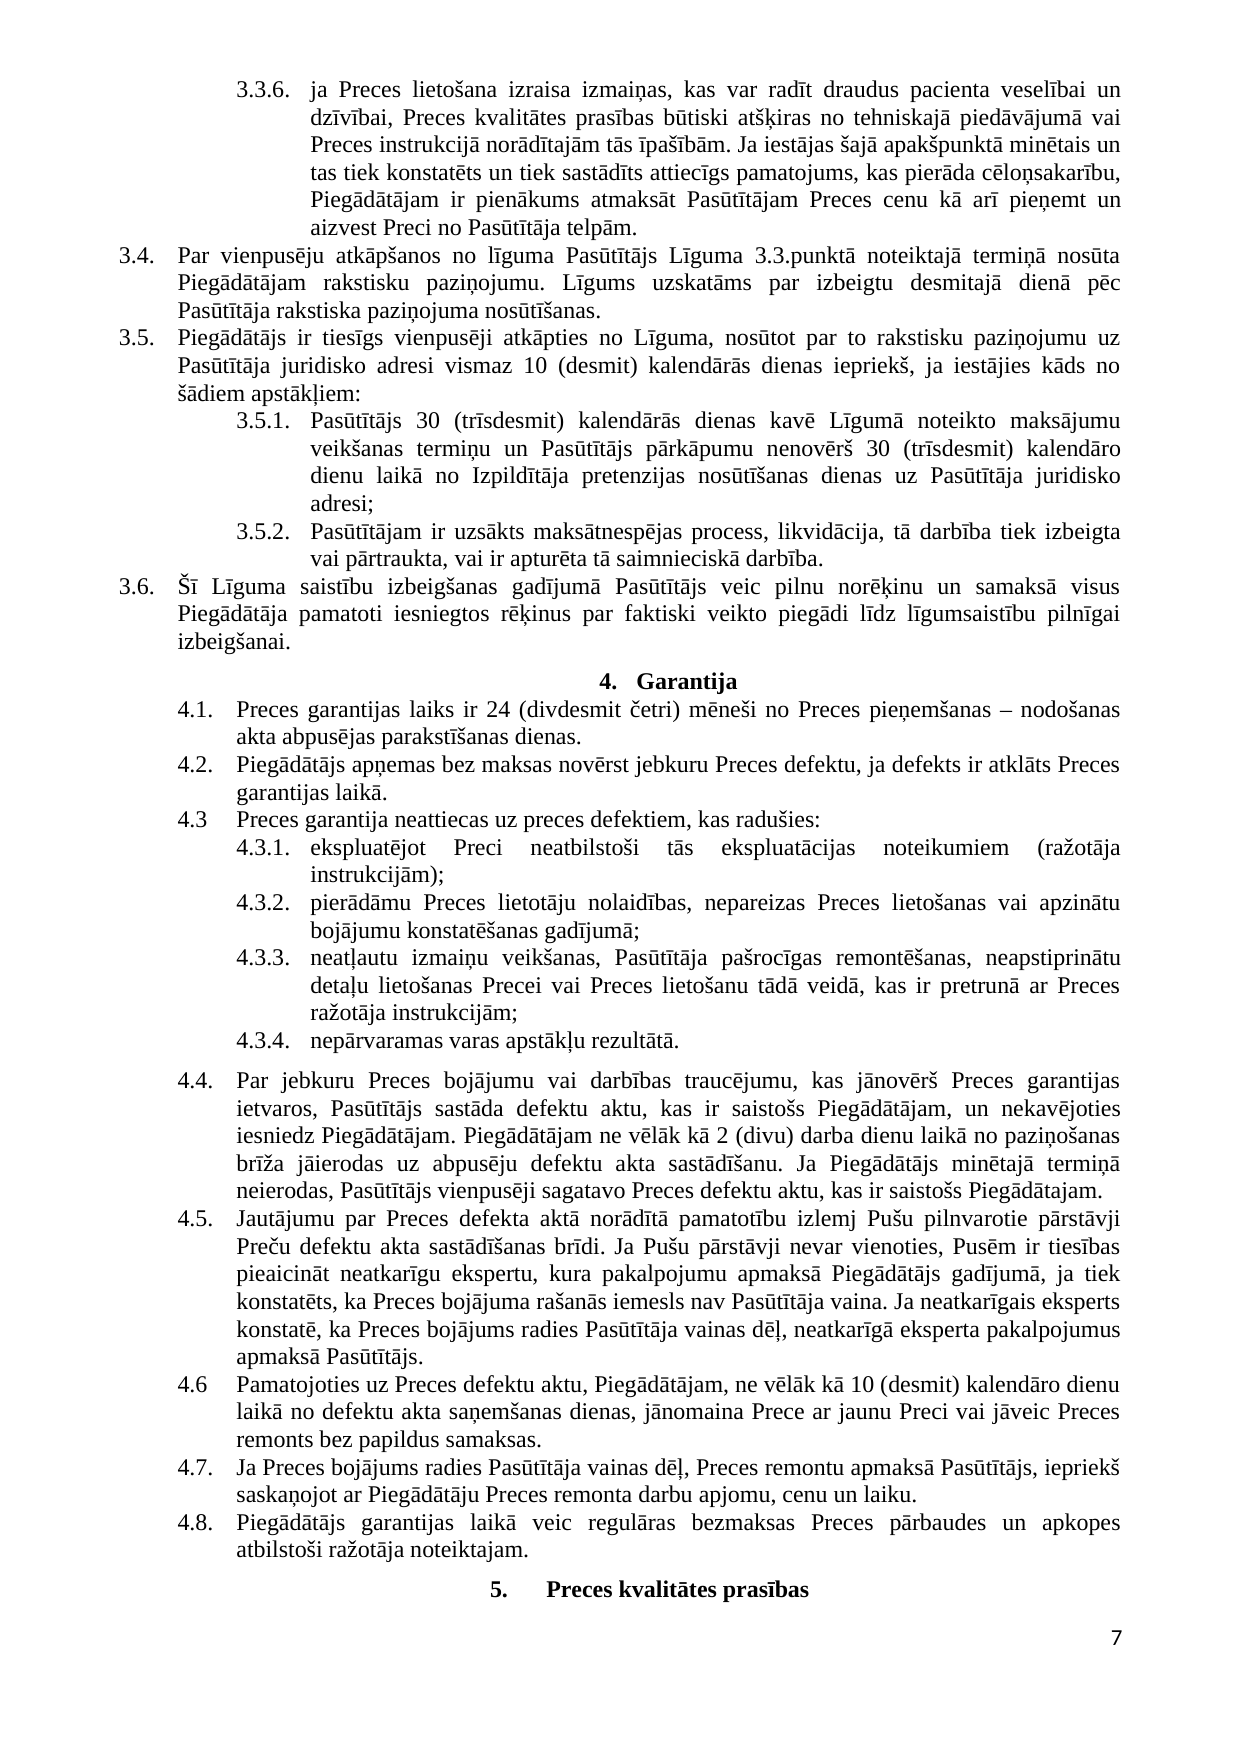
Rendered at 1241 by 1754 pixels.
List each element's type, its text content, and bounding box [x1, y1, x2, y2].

list pierādāmu Preces lietotāju nolaidības, nepareizas Preces lietošanas vai apzinātu bojājumu konstatēšanas gadījumā; [236, 888, 1122, 943]
list neatļautu izmaiņu veikšanas, Pasūtītāja pašrocīgas remontēšanas, neapstiprinātu detaļu lietošanas Precei vai Preces lietošanu tādā veidā, kas ir pretrunā ar Preces ražotāja instrukcijām; [236, 943, 1122, 1026]
text 4.3.1. ekspluatējot Preci neatbilstoši tās ekspluatācijas noteikumiem (ražotāja instrukcijām); [236, 833, 1122, 888]
list Par vienpusēju atkāpšanos no līguma Pasūtītājs Līguma 3.3.punktā noteiktajā termiņā nosūta Piegādātājam rakstisku paziņojumu. Līgums uzskatāms par izbeigtu desmitajā dienā pēc Pasūtītāja rakstiska paziņojuma nosūtīšanas. [119, 241, 1122, 323]
text 4.1. Preces garantijas laiks ir 24 (divdesmit četri) mēneši no Preces pieņemšanas – nodošanas akta abpusējas parakstīšanas dienas. [177, 695, 1122, 750]
list ja Preces lietošana izraisa izmaiņas, kas var radīt draudus pacienta veselībai un dzīvībai, Preces kvalitātes prasības būtiski atšķiras no tehniskajā piedāvājumā vai Preces instrukcijā norādītajām tās īpašībām. Ja iestājas šajā apakšpunktā minētais un tas tiek konstatēts un tiek sastādīts attiecīgs pamatojums, kas pierāda cēloņsakarību, Piegādātājam ir pienākums atmaksāt Pasūtītājam Preces cenu kā arī pieņemt un aizvest Preci no Pasūtītāja telpām. [236, 75, 1122, 241]
list Preces kvalitātes prasības [177, 1576, 1122, 1603]
list nepārvaramas varas apstākļu rezultātā. [236, 1026, 1122, 1054]
list Par jebkuru Preces bojājumu vai darbības traucējumu, kas jānovērš Preces garantijas ietvaros, Pasūtītājs sastāda defektu aktu, kas ir saistošs Piegādātājam, un nekavējoties iesniedz Piegādātājam. Piegādātājam ne vēlāk kā 2 (divu) darba dienu laikā no paziņošanas brīža jāierodas uz abpusēju defektu akta sastādīšanu. Ja Piegādātājs minētajā termiņā neierodas, Pasūtītājs vienpusēji sagatavo Preces defektu aktu, kas ir saistošs Piegādātajam. [177, 1066, 1122, 1204]
list Garantija [214, 667, 1122, 695]
list Pasūtītājs 30 (trīsdesmit) kalendārās dienas kavē Līgumā noteikto maksājumu veikšanas termiņu un Pasūtītājs pārkāpumu nenovērš 30 (trīsdesmit) kalendāro dienu laikā no Izpildītāja pretenzijas nosūtīšanas dienas uz Pasūtītāja juridisko adresi; [236, 406, 1122, 517]
list Jautājumu par Preces defekta aktā norādītā pamatotību izlemj Pušu pilnvarotie pārstāvji Preču defektu akta sastādīšanas brīdi. Ja Pušu pārstāvji nevar vienoties, Pusēm ir tiesības pieaicināt neatkarīgu ekspertu, kura pakalpojumu apmaksā Piegādātājs gadījumā, ja tiek konstatēts, ka Preces bojājuma rašanās iemesls nav Pasūtītāja vaina. Ja neatkarīgais eksperts konstatē, ka Preces bojājums radies Pasūtītāja vainas dēļ, neatkarīgā eksperta pakalpojumus apmaksā Pasūtītājs. [177, 1204, 1122, 1370]
list Šī Līguma saistību izbeigšanas gadījumā Pasūtītājs veic pilnu norēķinu un samaksā visus Piegādātāja pamatoti iesniegtos rēķinus par faktiski veikto piegādi līdz līgumsaistību pilnīgai izbeigšanai. [119, 572, 1122, 655]
list Pasūtītājam ir uzsākts maksātnespējas process, likvidācija, tā darbība tiek izbeigta vai pārtraukta, vai ir apturēta tā saimnieciskā darbība. [236, 517, 1122, 572]
list Piegādātājs ir tiesīgs vienpusēji atkāpties no Līguma, nosūtot par to rakstisku paziņojumu uz Pasūtītāja juridisko adresi vismaz 10 (desmit) kalendārās dienas iepriekš, ja iestājies kāds no šādiem apstākļiem: [119, 323, 1122, 406]
list Preces garantija neattiecas uz preces defektiem, kas radušies: [177, 805, 1122, 833]
text 4.6 Pamatojoties uz Preces defektu aktu, Piegādātājam, ne vēlāk kā 10 (desmit) kalendāro dienu laikā no defektu akta saņemšanas dienas, jānomaina Prece ar jaunu Preci vai jāveic Preces remonts bez papildus samaksas. [177, 1370, 1122, 1453]
text 4.2. Piegādātājs apņemas bez maksas novērst jebkuru Preces defektu, ja defekts ir atklāts Preces garantijas laikā. [177, 750, 1122, 805]
text 4.8. Piegādātājs garantijas laikā veic regulāras bezmaksas Preces pārbaudes un apkopes atbilstoši ražotāja noteiktajam. [177, 1508, 1122, 1563]
text 4.7. Ja Preces bojājums radies Pasūtītāja vainas dēļ, Preces remontu apmaksā Pasūtītājs, iepriekš saskaņojot ar Piegādātāju Preces remonta darbu apjomu, cenu un laiku. [177, 1453, 1122, 1508]
